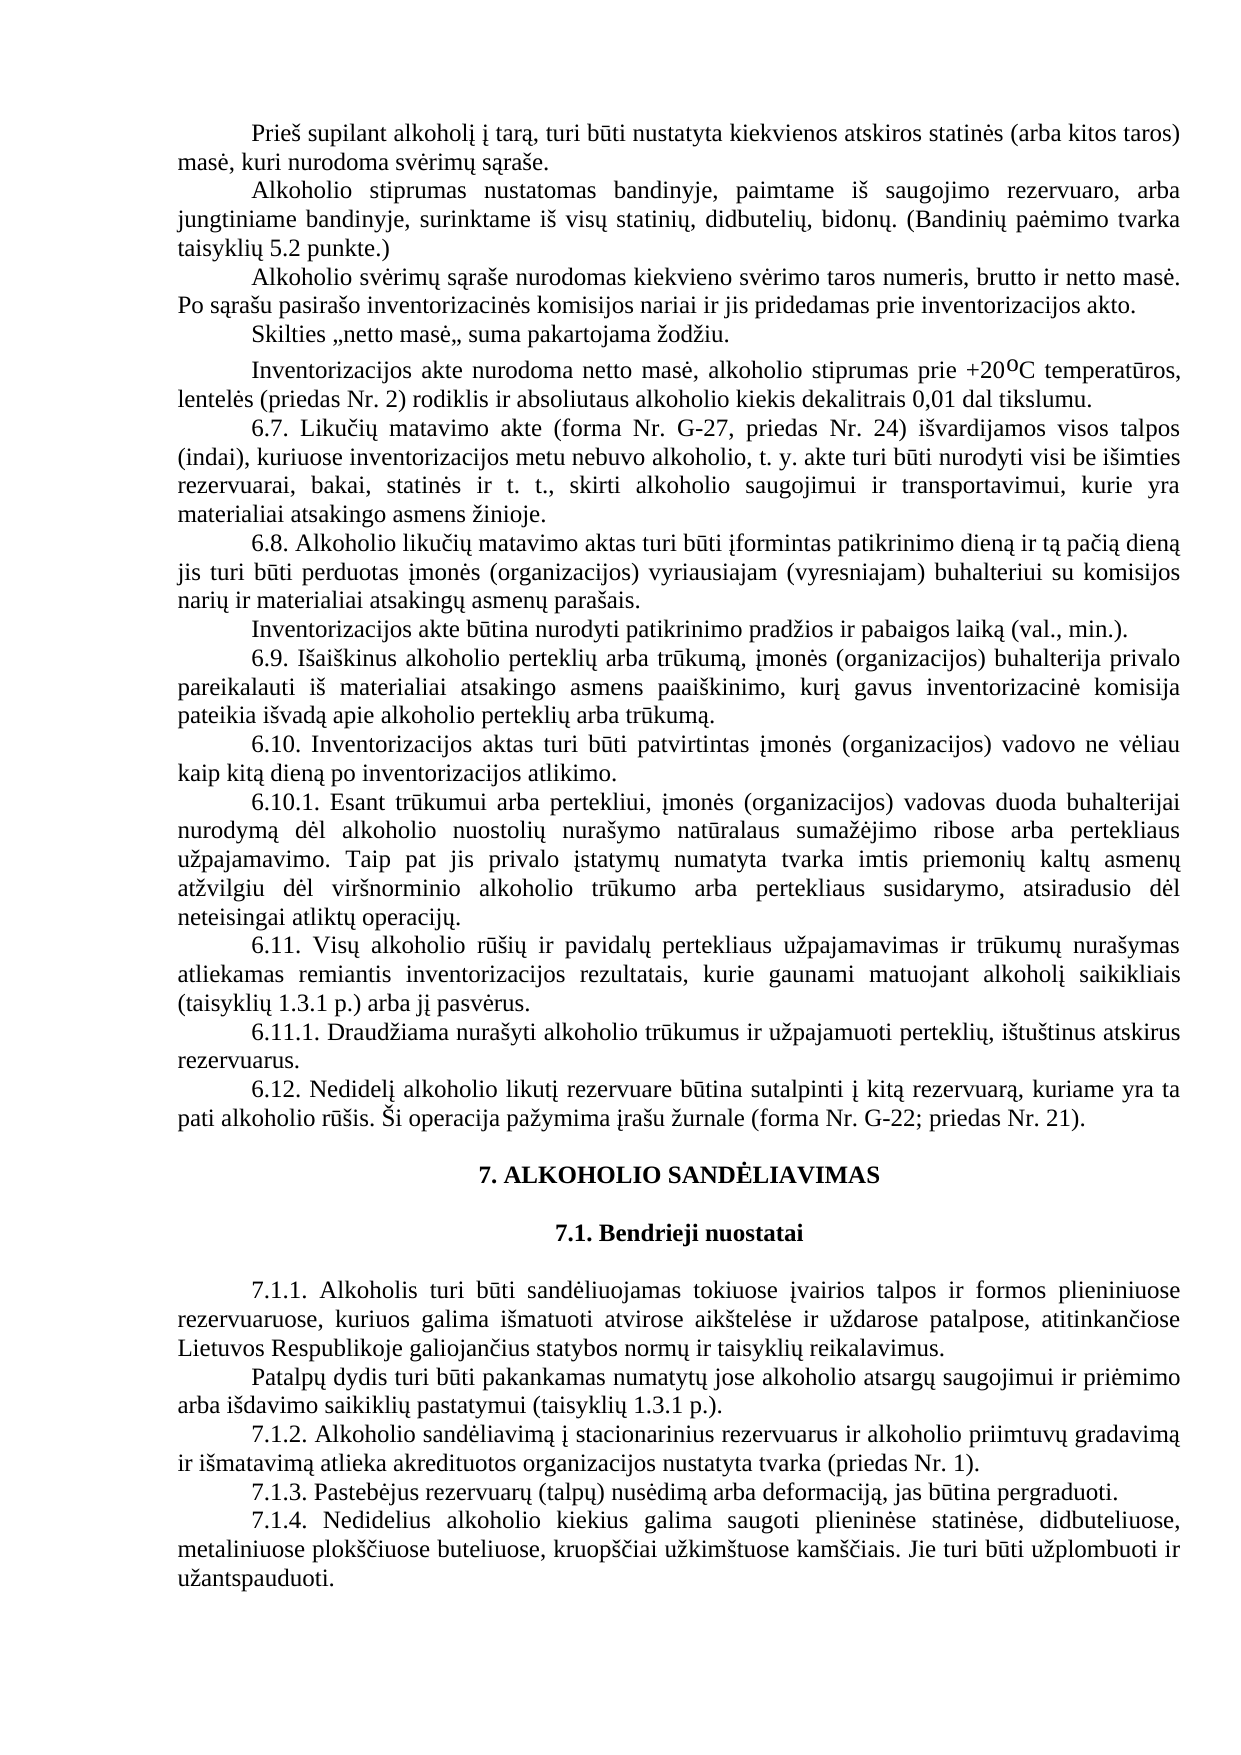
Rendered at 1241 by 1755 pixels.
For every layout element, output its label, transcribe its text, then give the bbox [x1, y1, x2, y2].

text 7.1.1. Alkoholis turi būti sandėliuojamas tokiuose įvairios talpos ir formos plieniniuose rezervuaruose, kuriuos galima išmatuoti atvirose aikštelėse ir uždarose patalpose, atitinkančiose Lietuvos Respublikoje galiojančius statybos normų ir taisyklių reikalavimus. [177, 1275, 1181, 1362]
text Prieš supilant alkoholį į tarą, turi būti nustatyta kiekvienos atskiros statinės (arba kitos taros) masė, kuri nurodoma svėrimų sąraše. [177, 118, 1181, 176]
text Skilties „netto masė„ suma pakartojama žodžiu. [177, 319, 1181, 348]
text Patalpų dydis turi būti pakankamas numatytų jose alkoholio atsargų saugojimui ir priėmimo arba išdavimo saikiklių pastatymui (taisyklių 1.3.1 p.). [177, 1362, 1181, 1419]
text 6.9. Išaiškinus alkoholio perteklių arba trūkumą, įmonės (organizacijos) buhalterija privalo pareikalauti iš materialiai atsakingo asmens paaiškinimo, kurį gavus inventorizacinė komisija pateikia išvadą apie alkoholio perteklių arba trūkumą. [177, 643, 1181, 729]
text 6.10. Inventorizacijos aktas turi būti patvirtintas įmonės (organizacijos) vadovo ne vėliau kaip kitą dieną po inventorizacijos atlikimo. [177, 729, 1181, 787]
text 6.10.1. Esant trūkumui arba pertekliui, įmonės (organizacijos) vadovas duoda buhalterijai nurodymą dėl alkoholio nuostolių nurašymo natūralaus sumažėjimo ribose arba pertekliaus užpajamavimo. Taip pat jis privalo įstatymų numatyta tvarka imtis priemonių kaltų asmenų atžvilgiu dėl viršnorminio alkoholio trūkumo arba pertekliaus susidarymo, atsiradusio dėl neteisingai atliktų operacijų. [177, 787, 1181, 930]
text 6.7. Likučių matavimo akte (forma Nr. G-27, priedas Nr. 24) išvardijamos visos talpos (indai), kuriuose inventorizacijos metu nebuvo alkoholio, t. y. akte turi būti nurodyti visi be išimties rezervuarai, bakai, statinės ir t. t., skirti alkoholio saugojimui ir transportavimui, kurie yra materialiai atsakingo asmens žinioje. [177, 413, 1181, 528]
text Inventorizacijos akte būtina nurodyti patikrinimo pradžios ir pabaigos laiką (val., min.). [177, 614, 1181, 643]
text 6.11. Visų alkoholio rūšių ir pavidalų pertekliaus užpajamavimas ir trūkumų nurašymas atliekamas remiantis inventorizacijos rezultatais, kurie gaunami matuojant alkoholį saikikliais (taisyklių 1.3.1 p.) arba jį pasvėrus. [177, 930, 1181, 1017]
text 7.1.2. Alkoholio sandėliavimą į stacionarinius rezervuarus ir alkoholio priimtuvų gradavimą ir išmatavimą atlieka akredituotos organizacijos nustatyta tvarka (priedas Nr. 1). [177, 1419, 1181, 1477]
text Inventorizacijos akte nurodoma netto masė, alkoholio stiprumas prie +20oC temperatūros, lentelės (priedas Nr. 2) rodiklis ir absoliutaus alkoholio kiekis dekalitrais 0,01 dal tikslumu. [177, 348, 1181, 413]
text 7.1.4. Nedidelius alkoholio kiekius galima saugoti plieninėse statinėse, didbuteliuose, metaliniuose plokščiuose buteliuose, kruopščiai užkimštuose kamščiais. Jie turi būti užplombuoti ir užantspauduoti. [177, 1505, 1181, 1592]
text Alkoholio svėrimų sąraše nurodomas kiekvieno svėrimo taros numeris, brutto ir netto masė. Po sąrašu pasirašo inventorizacinės komisijos nariai ir jis pridedamas prie inventorizacijos akto. [177, 262, 1181, 319]
text 7. ALKOHOLIO SANDĖLIAVIMAS [177, 1160, 1181, 1189]
text 6.8. Alkoholio likučių matavimo aktas turi būti įformintas patikrinimo dieną ir tą pačią dieną jis turi būti perduotas įmonės (organizacijos) vyriausiajam (vyresniajam) buhalteriui su komisijos narių ir materialiai atsakingų asmenų parašais. [177, 528, 1181, 614]
text 7.1. Bendrieji nuostatai [177, 1218, 1181, 1247]
text 6.12. Nedidelį alkoholio likutį rezervuare būtina sutalpinti į kitą rezervuarą, kuriame yra ta pati alkoholio rūšis. Ši operacija pažymima įrašu žurnale (forma Nr. G-22; priedas Nr. 21). [177, 1074, 1181, 1132]
text 7.1.3. Pastebėjus rezervuarų (talpų) nusėdimą arba deformaciją, jas būtina pergraduoti. [177, 1477, 1181, 1505]
text 6.11.1. Draudžiama nurašyti alkoholio trūkumus ir užpajamuoti perteklių, ištuštinus atskirus rezervuarus. [177, 1017, 1181, 1074]
text Alkoholio stiprumas nustatomas bandinyje, paimtame iš saugojimo rezervuaro, arba jungtiniame bandinyje, surinktame iš visų statinių, didbutelių, bidonų. (Bandinių paėmimo tvarka taisyklių 5.2 punkte.) [177, 176, 1181, 262]
